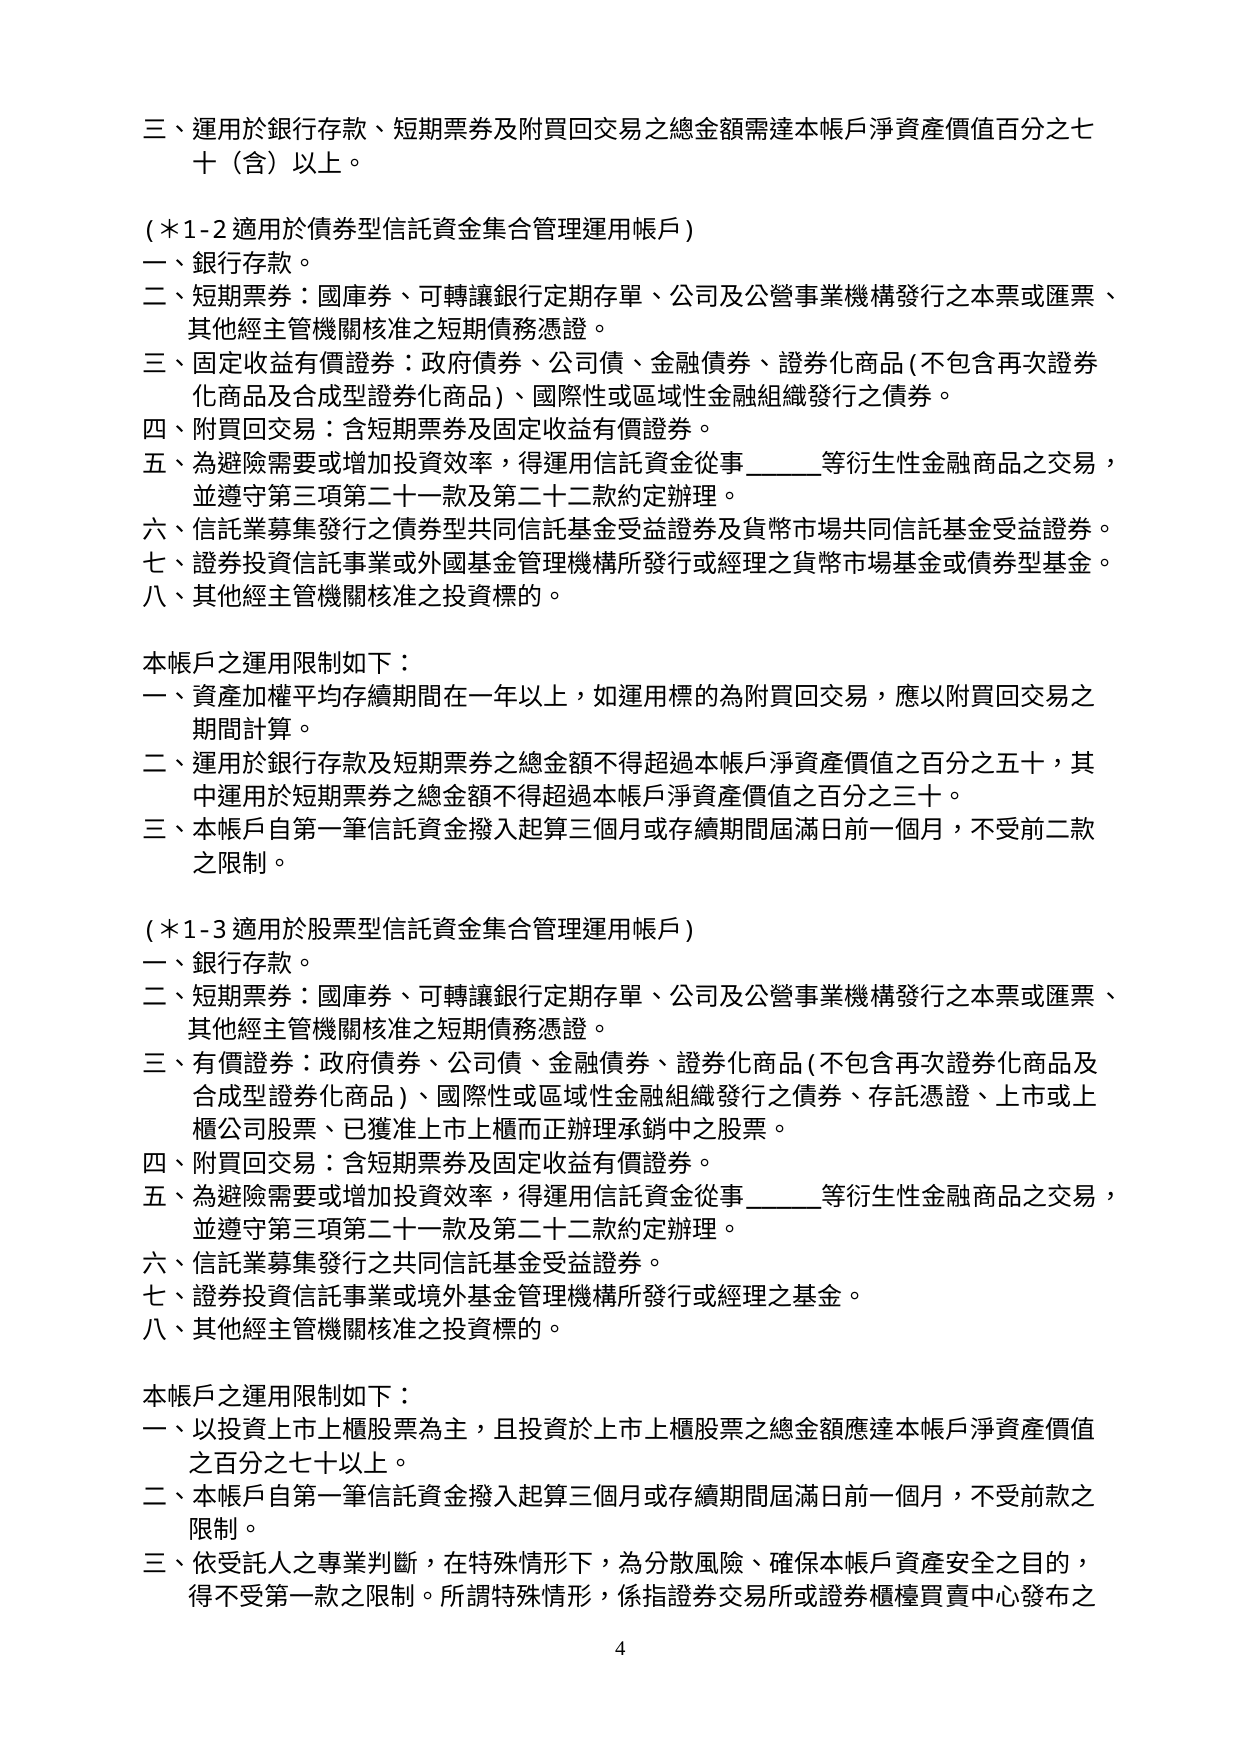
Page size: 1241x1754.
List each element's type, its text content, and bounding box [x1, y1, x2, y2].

text 三、運用於銀行存款、短期票券及附買回交易之總金額需達本帳戶淨資產價值百分之七十（含）以上。 [142, 112, 1098, 179]
text 三、依受託人之專業判斷，在特殊情形下，為分散風險、確保本帳戶資產安全之目的，得不受第一款之限制。所謂特殊情形，係指證券交易所或證券櫃檯買賣中心發布之發行量加權股價指數有下列情形之一起，迄恢復正常後三十個營業日（含當日）內： [142, 1546, 1098, 1612]
text 八、其他經主管機關核准之投資標的。 [142, 1312, 1098, 1346]
text 七、證券投資信託事業或外國基金管理機構所發行或經理之貨幣市場基金或債券型基金。 [142, 546, 1098, 579]
text 本帳戶之運用限制如下： [142, 1379, 1098, 1412]
text 二、短期票券：國庫券、可轉讓銀行定期存單、公司及公營事業機構發行之本票或匯票、其他經主管機關核准之短期債務憑證。 [142, 279, 1098, 346]
text 二、本帳戶自第一筆信託資金撥入起算三個月或存續期間屆滿日前一個月，不受前款之限制。 [142, 1479, 1098, 1546]
text 三、固定收益有價證券：政府債券、公司債、金融債券、證券化商品(不包含再次證券化商品及合成型證券化商品)、國際性或區域性金融組織發行之債券。 [142, 346, 1098, 412]
text 一、以投資上市上櫃股票為主，且投資於上市上櫃股票之總金額應達本帳戶淨資產價值之百分之七十以上。 [142, 1412, 1098, 1479]
text 七、證券投資信託事業或境外基金管理機構所發行或經理之基金。 [142, 1279, 1098, 1312]
text 六、信託業募集發行之共同信託基金受益證券。 [142, 1246, 1098, 1279]
text (＊1-3適用於股票型信託資金集合管理運用帳戶) [142, 912, 1098, 946]
text 二、短期票券：國庫券、可轉讓銀行定期存單、公司及公營事業機構發行之本票或匯票、其他經主管機關核准之短期債務憑證。 [142, 979, 1098, 1046]
text 五、為避險需要或增加投資效率，得運用信託資金從事_____等衍生性金融商品之交易，並遵守第三項第二十一款及第二十二款約定辦理。 [142, 1179, 1098, 1246]
text 三、有價證券：政府債券、公司債、金融債券、證券化商品(不包含再次證券化商品及合成型證券化商品)、國際性或區域性金融組織發行之債券、存託憑證、上市或上櫃公司股票、已獲准上市上櫃而正辦理承銷中之股票。 [142, 1046, 1098, 1146]
text 三、本帳戶自第一筆信託資金撥入起算三個月或存續期間屆滿日前一個月，不受前二款之限制。 [142, 812, 1098, 879]
text 一、資產加權平均存續期間在一年以上，如運用標的為附買回交易，應以附買回交易之期間計算。 [142, 679, 1098, 746]
text 二、運用於銀行存款及短期票券之總金額不得超過本帳戶淨資產價值之百分之五十，其中運用於短期票券之總金額不得超過本帳戶淨資產價值之百分之三十。 [142, 746, 1098, 812]
text 八、其他經主管機關核准之投資標的。 [142, 579, 1098, 612]
text 一、銀行存款。 [142, 246, 1098, 279]
text (＊1-2適用於債券型信託資金集合管理運用帳戶) [142, 212, 1098, 246]
text 四、附買回交易：含短期票券及固定收益有價證券。 [142, 1146, 1098, 1179]
text 一、銀行存款。 [142, 946, 1098, 979]
text 五、為避險需要或增加投資效率，得運用信託資金從事_____等衍生性金融商品之交易，並遵守第三項第二十一款及第二十二款約定辦理。 [142, 446, 1098, 512]
text 本帳戶之運用限制如下： [142, 646, 1098, 679]
text 四、附買回交易：含短期票券及固定收益有價證券。 [142, 412, 1098, 446]
text 六、信託業募集發行之債券型共同信託基金受益證券及貨幣市場共同信託基金受益證券。 [142, 512, 1098, 546]
